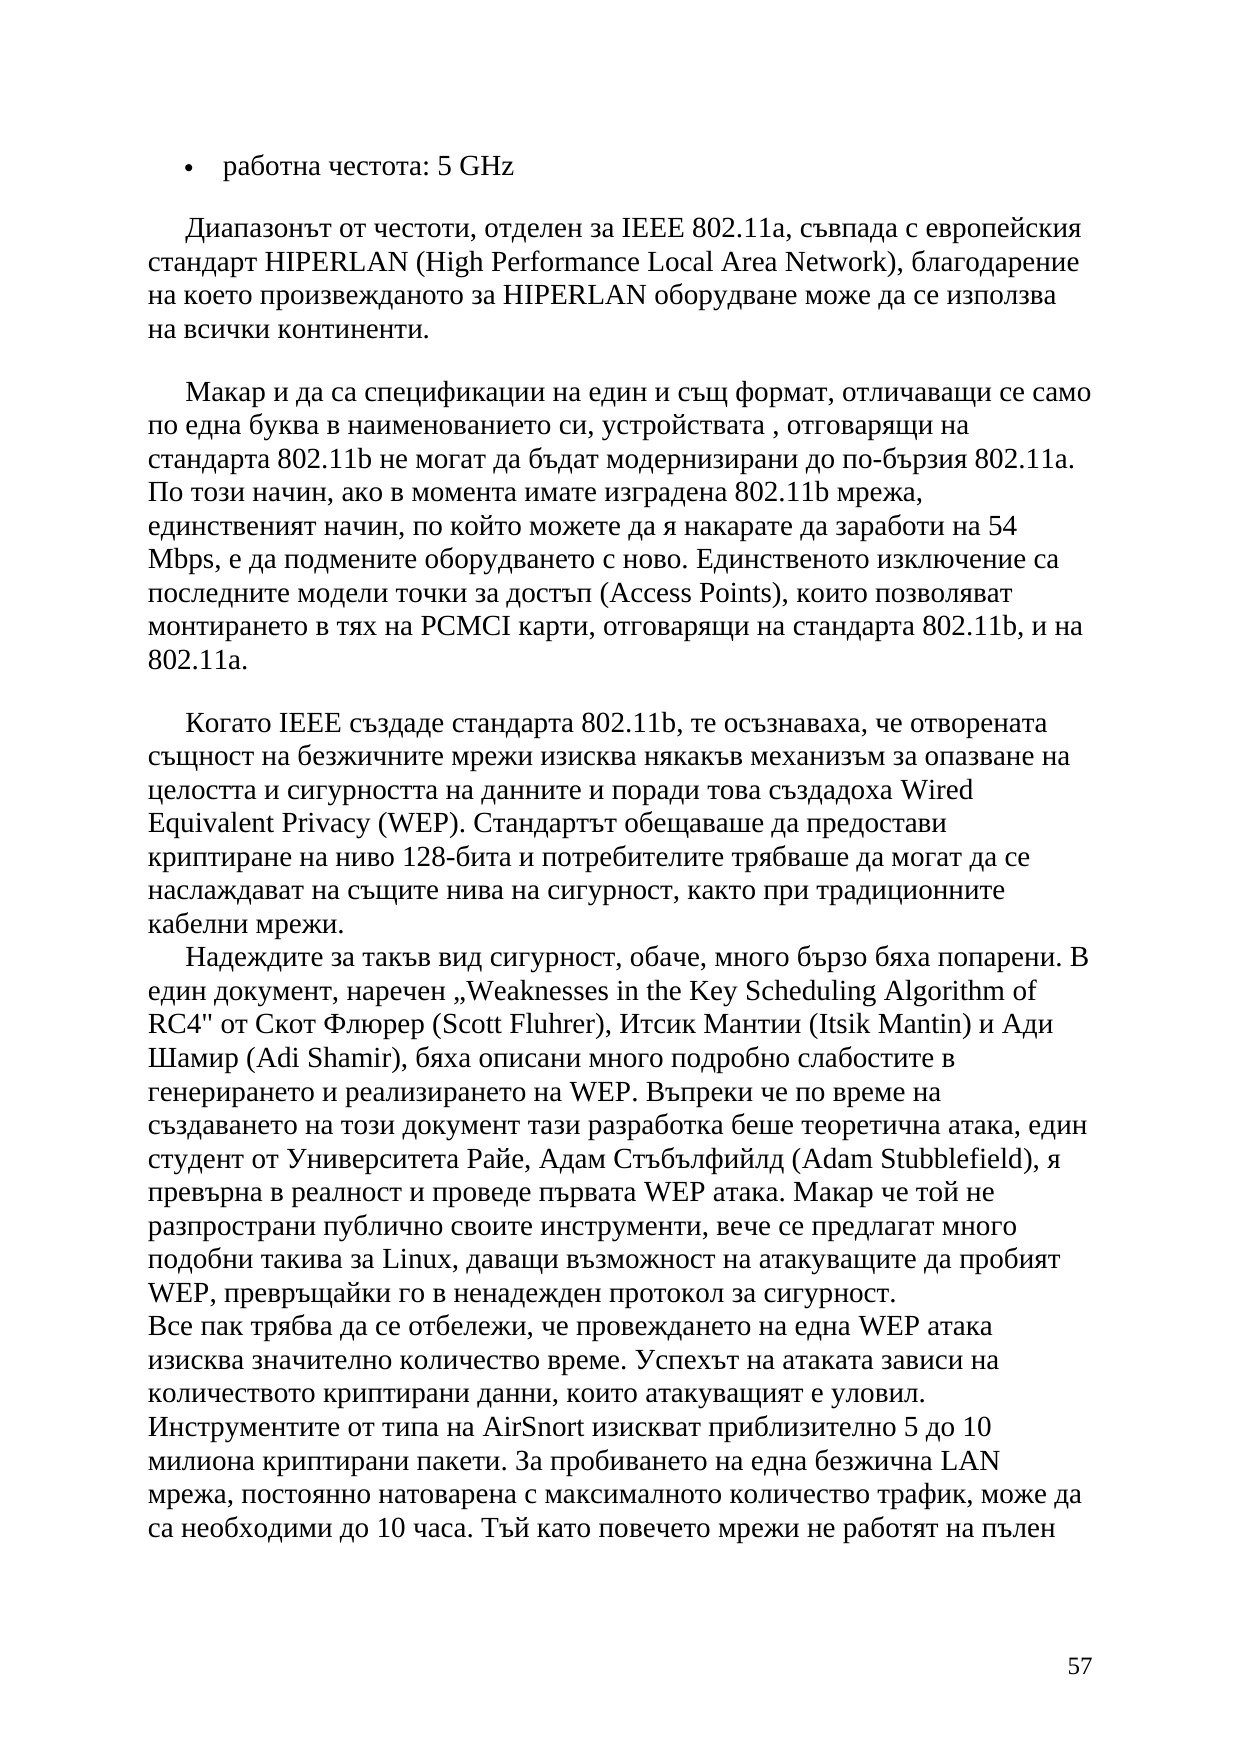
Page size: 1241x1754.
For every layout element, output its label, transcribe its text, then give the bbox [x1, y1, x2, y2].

text Когато IEEE създаде стандарта 802.11b, те осъзнаваха, че отворената същ­ност на безжичните мрежи изисква някакъв механизъм за опазване на це­лостта и сигурността на данните и поради това създадоха Wired Equivalent Privacy (WEP). Стандартът обещаваше да предостави криптиране на ниво 128-бита и потребителите трябваше да могат да се наслаждават на същите нива на сигурност, както при традиционните кабелни мрежи. [148, 705, 1092, 939]
text Все пак трябва да се отбележи, че провеждането на една WEP атака изисква значително количество време. Успехът на атаката зависи на количеството криптирани данни, които атакуващият е уловил. Инструментите от типа на AirSnort изискват приблизително 5 до 10 милиона криптирани пакети. За пробиването на една безжична LAN мрежа, постоянно натоварена с макси­малното количество трафик, може да са необходими до 10 часа. Тъй като по­вечето мрежи не работят на пълен [148, 1308, 1092, 1543]
text Макар и да са спецификации на един и същ формат, отличаващи се само по една буква в наименованието си, устройствата , отговарящи на стандарта 802.11b не могат да бъдат модернизирани до по-бързия 802.11а. По този начин, ако в момента имате изградена 802.11b мрежа, единственият начин, по който можете да я накарате да заработи на 54 Mbps, е да подмените оборудването с ново. Единственото изключение са последните модели точки за достъп (Access Points), които позволяват монтирането в тях на PCMCI карти, отговарящи на стандарта 802.11b, и на 802.11a. [148, 374, 1092, 676]
text Диапазонът от честоти, отделен за IEEE 802.11а, съвпада с европейския стандарт HIPERLAN (High Performance Local Area Network), благодарение на което произвежданото за HIPERLAN оборудване може да се използва на всички континенти. [148, 210, 1092, 344]
text Надеждите за такъв вид сигурност, обаче, много бързо бяха попарени. В един документ, наречен „Weaknesses in the Key Scheduling Algorithm of RC4" от Скот Флюрер (Scott Fluhrer), Итсик Мантии (Itsik Mantin) и Ади Шамир (Adi Shamir), бяха описани много подробно слабостите в генерирането и реализи­рането на WEP. Въпреки че по време на създаването на този документ тази разработка беше теоретична атака, един студент от Университета Райе, Адам Стъбълфийлд (Adam Stubblefield), я превърна в реалност и проведе първата WEP атака. Макар че той не разпространи публично своите инструменти, ве­че се предлагат много подобни такива за Linux, даващи възможност на атаку­ващите да пробият WEP, превръщайки го в ненадежден протокол за сигур­ност. [148, 939, 1092, 1308]
list работна честота: 5 GHz [185, 148, 1092, 181]
